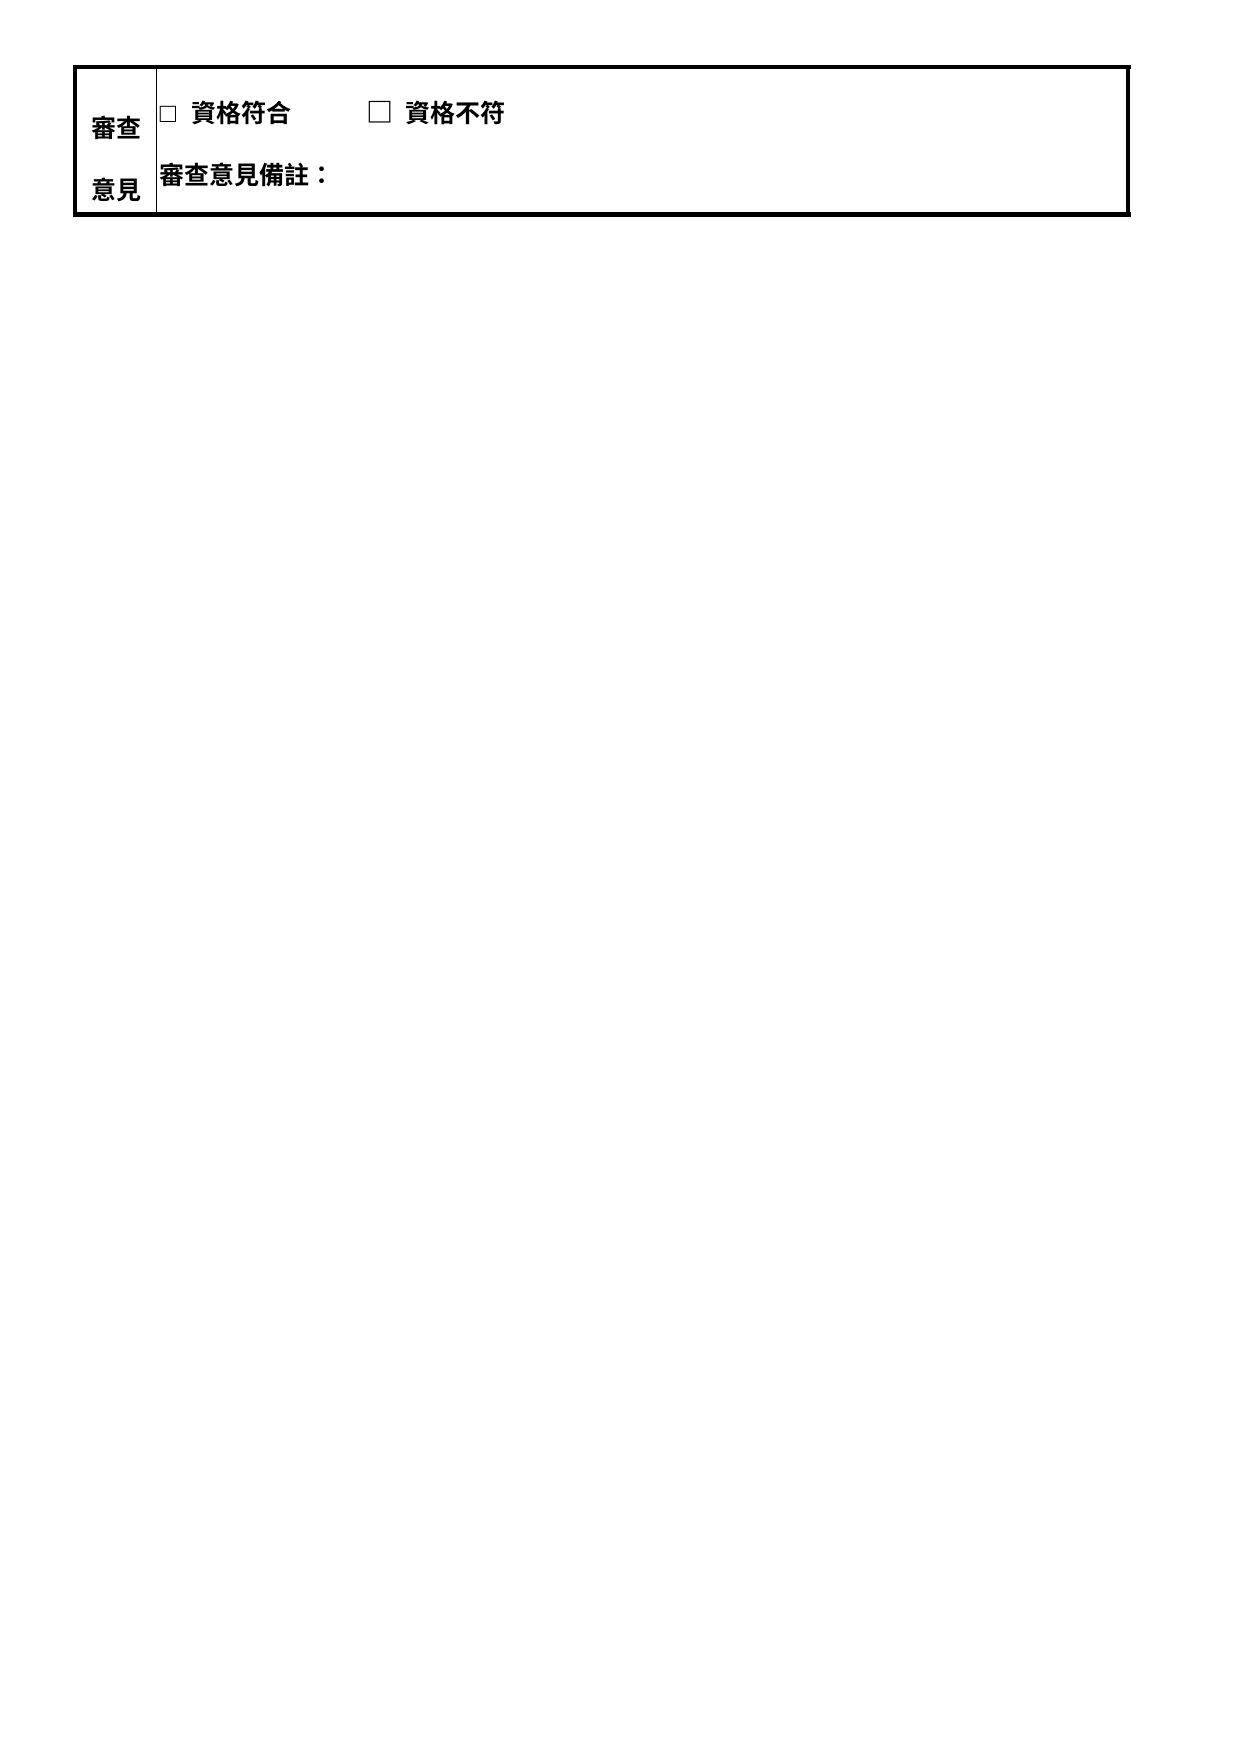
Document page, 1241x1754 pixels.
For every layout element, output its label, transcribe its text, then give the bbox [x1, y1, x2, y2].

table_cell 審查 意見 [77, 69, 156, 212]
table_cell □ 資格符合 □ 資格不符 審查意見備註： 審查人簽章： 年 月 日 [157, 69, 1126, 212]
